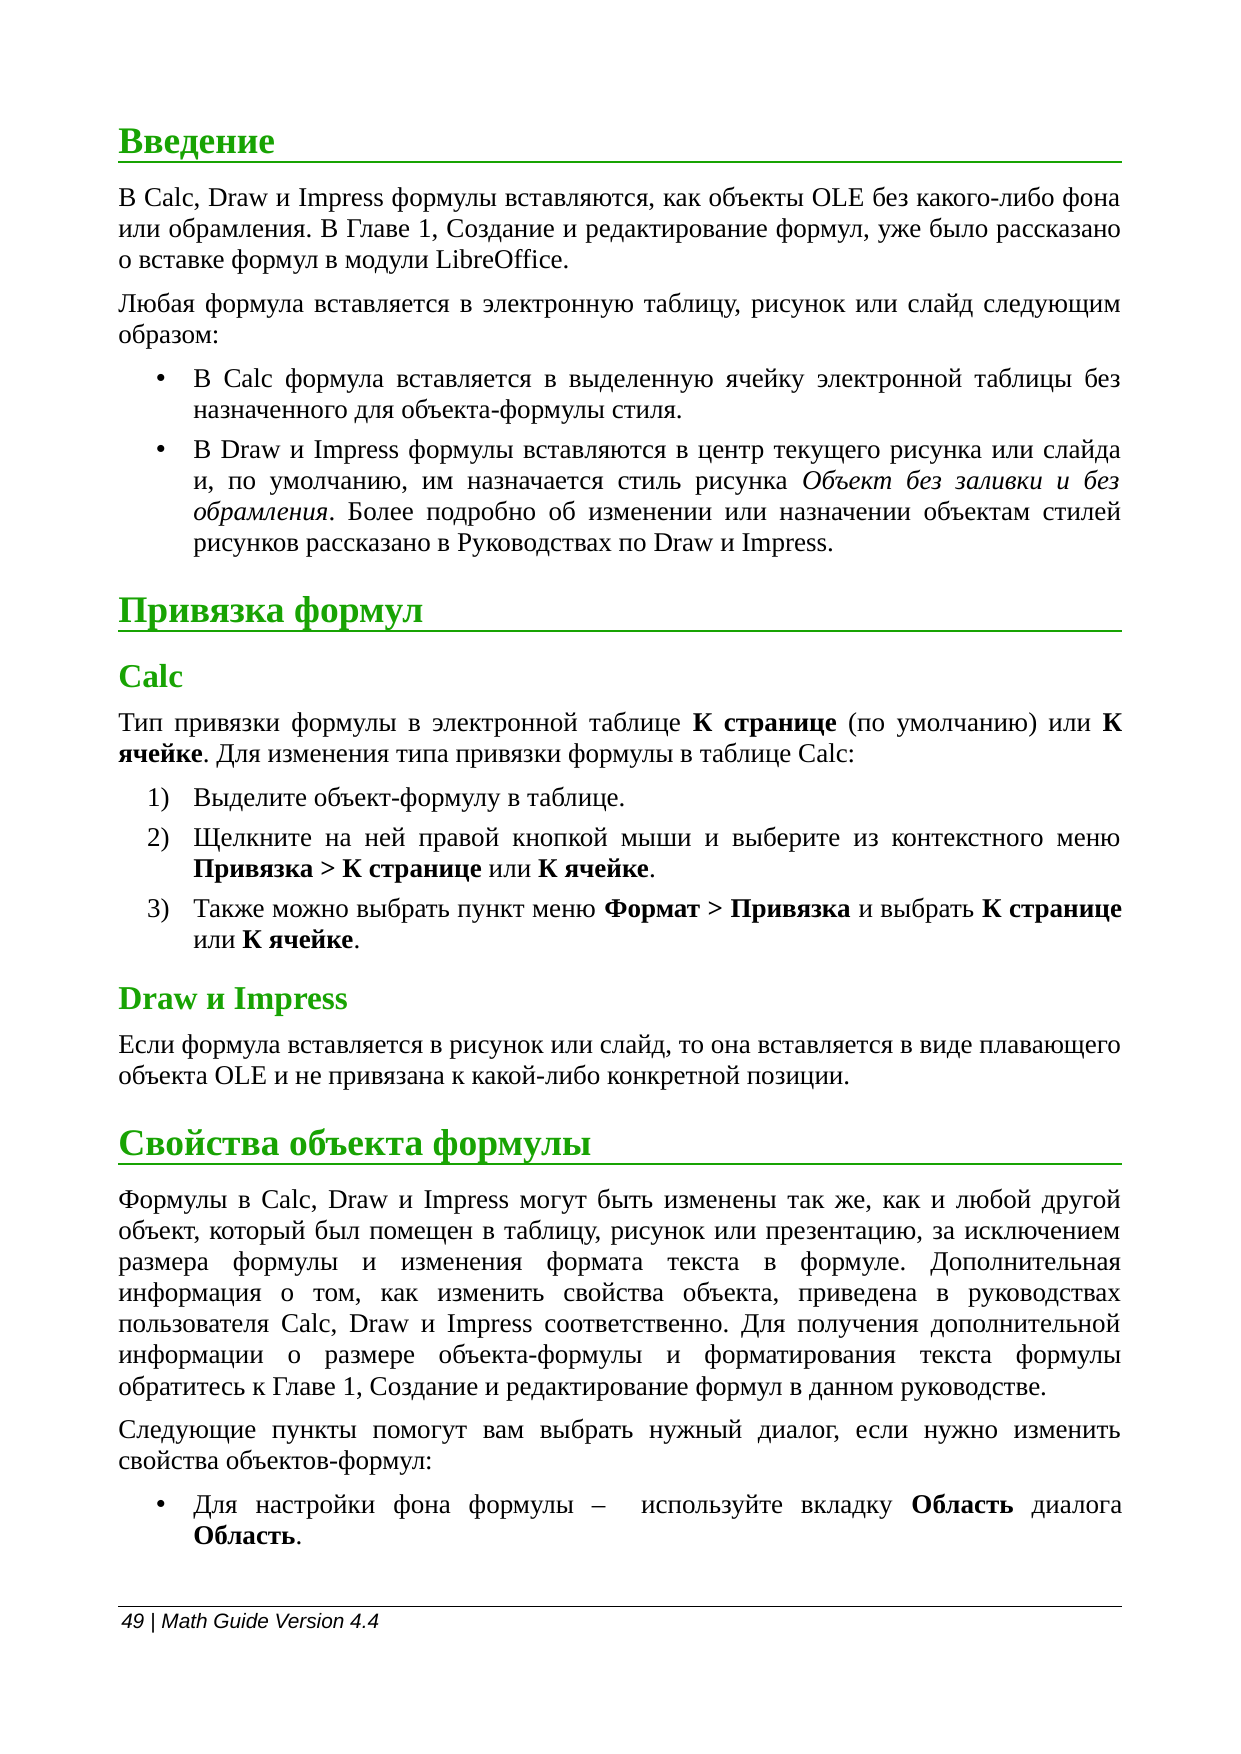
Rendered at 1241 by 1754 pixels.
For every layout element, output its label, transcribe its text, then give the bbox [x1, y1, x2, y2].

subtitle Свойства объекта формулы [118, 1120, 1122, 1163]
text Формулы в Calc, Draw и Impress могут быть изменены так же, как и любой другой объект, который был помещен в таблицу, рисунок или презентацию, за исключением размера формулы и изменения формата текста в формуле. Дополнительная информация о том, как изменить свойства объекта, приведена в руководствах пользователя Calc, Draw и Impress соответственно. Для получения дополнительной информации о размере объекта-формулы и форматирования текста формулы обратитесь к Главе 1, Создание и редактирование формул в данном руководстве. [118, 1183, 1122, 1401]
text Следующие пункты помогут вам выбрать нужный диалог, если нужно изменить свойства объектов-формул: [118, 1413, 1122, 1476]
subtitle Привязка формул [118, 587, 1122, 630]
text В Calc, Draw и Impress формулы вставляются, как объекты OLE без какого-либо фона или обрамления. В Главе 1, Создание и редактирование формул, уже было рассказано о вставке формул в модули LibreOffice. [118, 181, 1122, 274]
text Тип привязки формулы в электронной таблице К странице (по умолчанию) или К ячейке. Для изменения типа привязки формулы в таблице Calc: [118, 706, 1122, 768]
text Любая формула вставляется в электронную таблицу, рисунок или слайд следующим образом: [118, 287, 1122, 349]
list В Draw и Impress формулы вставляются в центр текущего рисунка или слайда и, по умолчанию, им назначается стиль рисунка Объект без заливки и без обрамления. Более подробно об изменении или назначении объектам стилей рисунков рассказано в Руководствах по Draw и Impress. [156, 433, 1122, 558]
list Для настройки фона формулы – используйте вкладку Область диалога Область. [156, 1488, 1122, 1551]
subtitle Draw и Impress [118, 978, 1122, 1016]
list Щелкните на ней правой кнопкой мыши и выберите из контекстного меню Привязка > К странице или К ячейке. [169, 821, 1122, 883]
subtitle Введение [118, 118, 1122, 161]
list Также можно выбрать пункт меню Формат > Привязка и выбрать К странице или К ячейке. [169, 892, 1122, 954]
list Выделите объект-формулу в таблице. [169, 781, 1122, 812]
text Если формула вставляется в рисунок или слайд, то она вставляется в виде плавающего объекта OLE и не привязана к какой-либо конкретной позиции. [118, 1028, 1122, 1090]
list В Calc формула вставляется в выделенную ячейку электронной таблицы без назначенного для объекта-формулы стиля. [156, 362, 1122, 424]
subtitle Calc [118, 656, 1122, 694]
